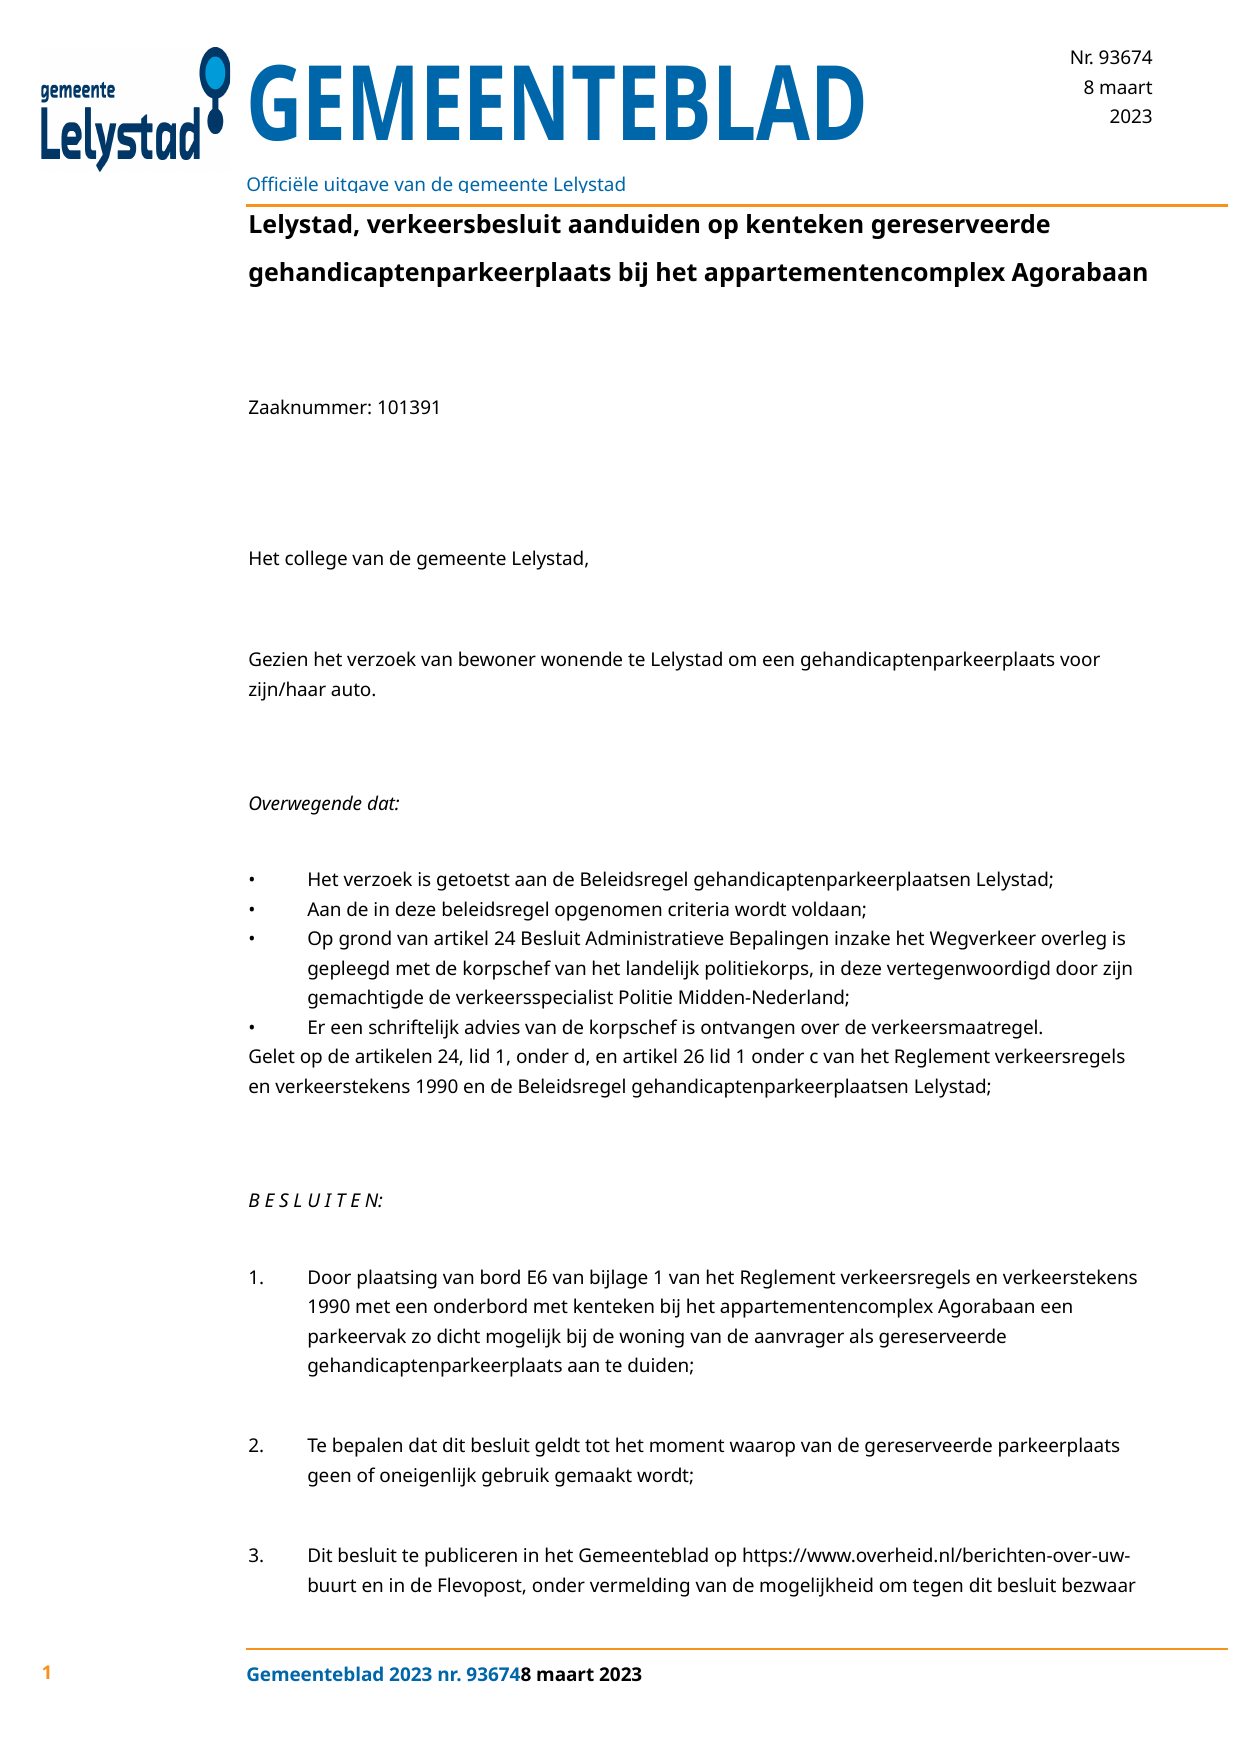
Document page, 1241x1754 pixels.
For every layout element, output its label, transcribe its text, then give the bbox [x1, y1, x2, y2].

picture [41, 47, 231, 172]
text Overwegende dat: [248, 790, 1152, 816]
text Zaaknummer: 101391 [248, 394, 1152, 420]
list Er een schriftelijk advies van de korpschef is ontvangen over de verkeersmaatregel. [248, 1014, 1152, 1040]
list Dit besluit te publiceren in het Gemeenteblad op https://www.overheid.nl/berichten-over-uw-buurt en in de Flevopost, onder vermelding van de mogelijkheid om tegen dit besluit bezwaar [248, 1542, 1152, 1597]
list Op grond van artikel 24 Besluit Administratieve Bepalingen inzake het Wegverkeer overleg is gepleegd met de korpschef van het landelijk politiekorps, in deze vertegenwoordigd door zijn gemachtigde de verkeersspecialist Politie Midden-Nederland; [248, 925, 1152, 1010]
text Gezien het verzoek van bewoner wonende te Lelystad om een gehandicaptenparkeerplaats voor zijn/haar auto. [248, 646, 1152, 701]
list Het verzoek is getoetst aan de Beleidsregel gehandicaptenparkeerplaatsen Lelystad; [248, 866, 1152, 892]
text Gelet op de artikelen 24, lid 1, onder d, en artikel 26 lid 1 onder c van het Reglement verkeersregels en verkeerstekens 1990 en de Beleidsregel gehandicaptenparkeerplaatsen Lelystad; [248, 1044, 1152, 1099]
list Door plaatsing van bord E6 van bijlage 1 van het Reglement verkeersregels en verkeerstekens 1990 met een onderbord met kenteken bij het appartementencomplex Agorabaan een parkeervak zo dicht mogelijk bij de woning van de aanvrager als gereserveerde gehandicaptenparkeerplaats aan te duiden; [248, 1264, 1152, 1378]
text B E S L U I T E N: [248, 1188, 1152, 1213]
text Lelystad, verkeersbesluit aanduiden op kenteken gereserveerde gehandicaptenparkeerplaats bij het appartementencomplex Agorabaan [248, 207, 1152, 288]
list Aan de in deze beleidsregel opgenomen criteria wordt voldaan; [248, 896, 1152, 922]
text Het college van de gemeente Lelystad, [248, 545, 1152, 571]
list Te bepalen dat dit besluit geldt tot het moment waarop van de gereserveerde parkeerplaats geen of oneigenlijk gebruik gemaakt wordt; [248, 1433, 1152, 1488]
